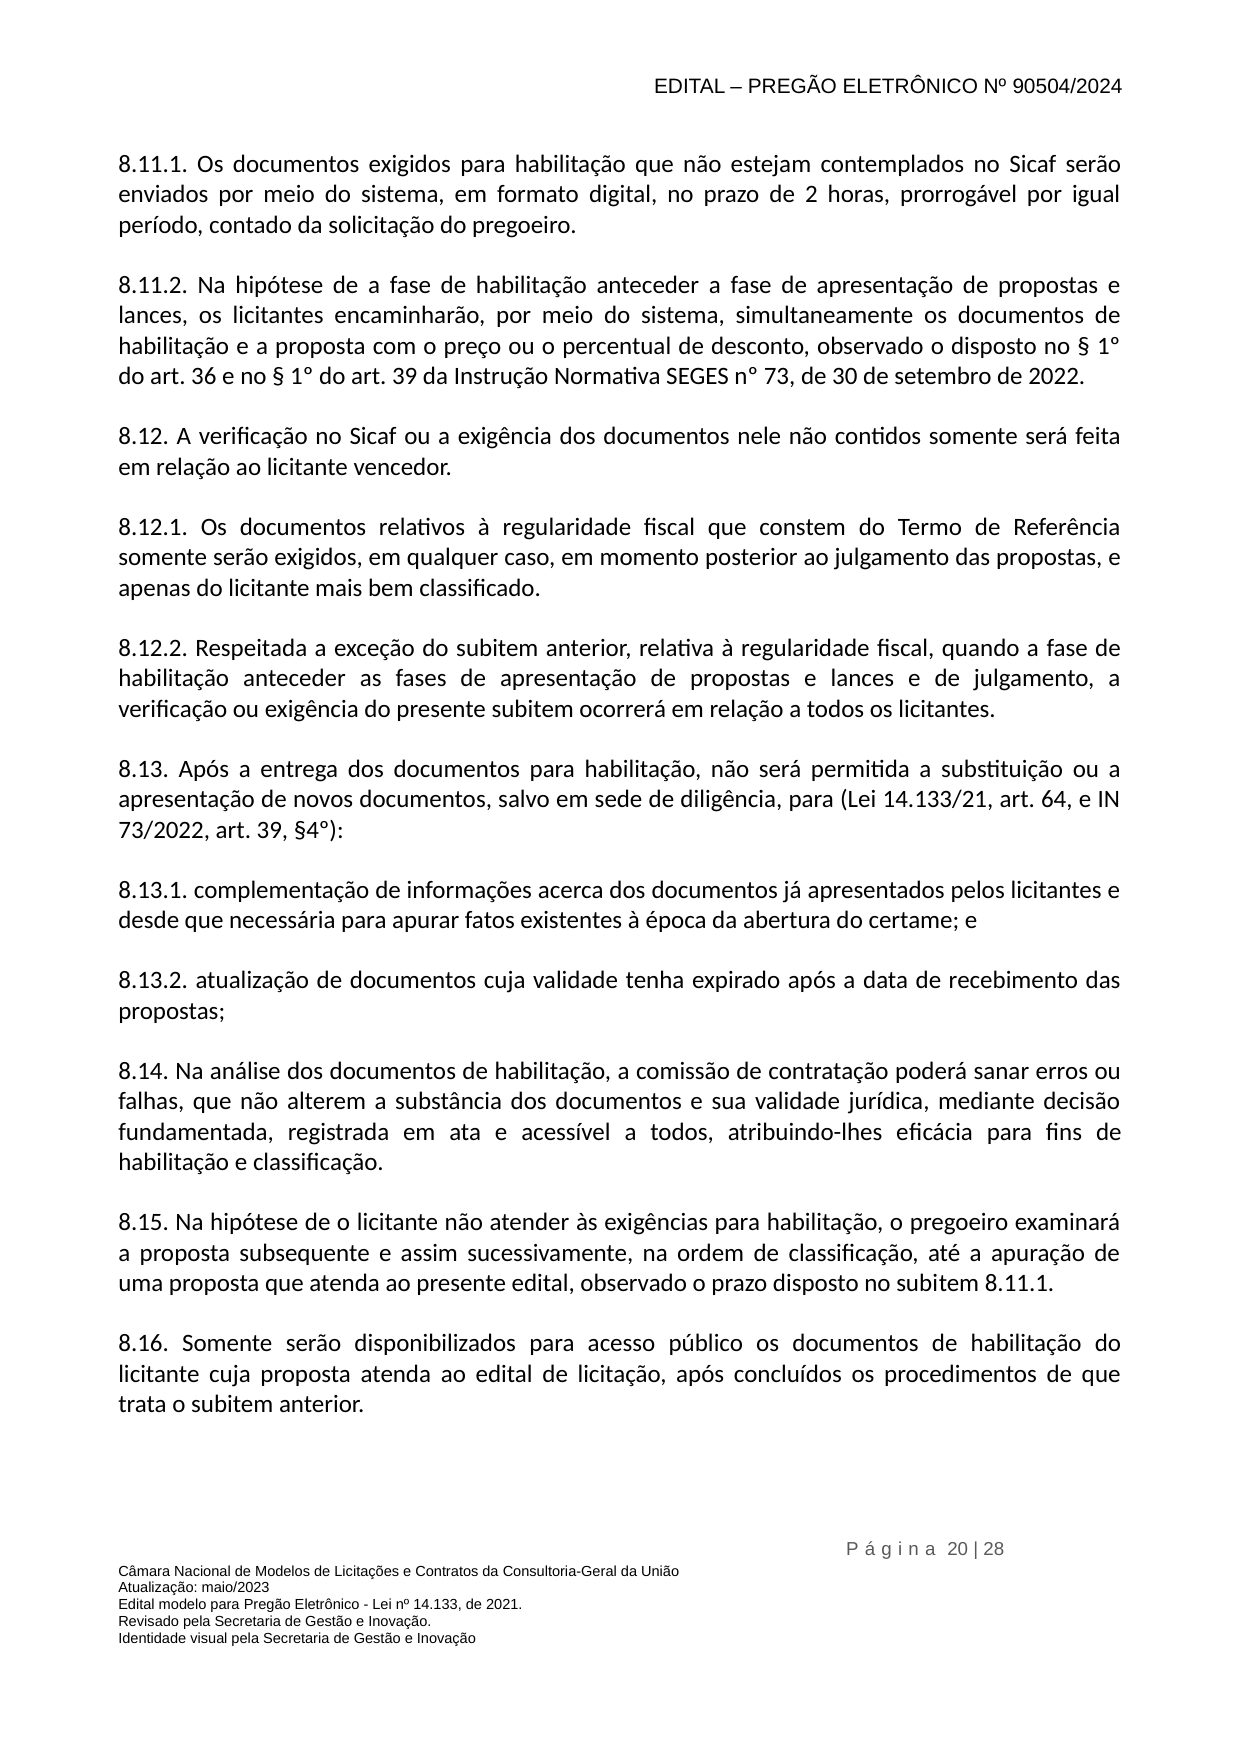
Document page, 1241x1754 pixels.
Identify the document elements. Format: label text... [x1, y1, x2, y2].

text 8.12. A verificação no Sicaf ou a exigência dos documentos nele não contidos somente será feita em relação ao licitante vencedor. [118, 420, 1122, 481]
text 8.16. Somente serão disponibilizados para acesso público os documentos de habilitação do licitante cuja proposta atenda ao edital de licitação, após concluídos os procedimentos de que trata o subitem anterior. [118, 1328, 1122, 1419]
text 8.14. Na análise dos documentos de habilitação, a comissão de contratação poderá sanar erros ou falhas, que não alterem a substância dos documentos e sua validade jurídica, mediante decisão fundamentada, registrada em ata e acessível a todos, atribuindo-lhes eﬁcácia para fins de habilitação e classificação. [118, 1055, 1122, 1177]
text 8.11.1. Os documentos exigidos para habilitação que não estejam contemplados no Sicaf serão enviados por meio do sistema, em formato digital, no prazo de 2 horas, prorrogável por igual período, contado da solicitação do pregoeiro. [118, 148, 1122, 239]
text 8.12.2. Respeitada a exceção do subitem anterior, relativa à regularidade fiscal, quando a fase de habilitação anteceder as fases de apresentação de propostas e lances e de julgamento, a verificação ou exigência do presente subitem ocorrerá em relação a todos os licitantes. [118, 632, 1122, 723]
text 8.12.1. Os documentos relativos à regularidade fiscal que constem do Termo de Referência somente serão exigidos, em qualquer caso, em momento posterior ao julgamento das propostas, e apenas do licitante mais bem classificado. [118, 511, 1122, 602]
text 8.13. Após a entrega dos documentos para habilitação, não será permitida a substituição ou a apresentação de novos documentos, salvo em sede de diligência, para (Lei 14.133/21, art. 64, e IN 73/2022, art. 39, §4º): [118, 753, 1122, 844]
text 8.11.2. Na hipótese de a fase de habilitação anteceder a fase de apresentação de propostas e lances, os licitantes encaminharão, por meio do sistema, simultaneamente os documentos de habilitação e a proposta com o preço ou o percentual de desconto, observado o disposto no § 1º do art. 36 e no § 1º do art. 39 da Instrução Normativa SEGES nº 73, de 30 de setembro de 2022. [118, 269, 1122, 391]
text 8.15. Na hipótese de o licitante não atender às exigências para habilitação, o pregoeiro examinará a proposta subsequente e assim sucessivamente, na ordem de classificação, até a apuração de uma proposta que atenda ao presente edital, observado o prazo disposto no subitem 8.11.1. [118, 1207, 1122, 1298]
text 8.13.1. complementação de informações acerca dos documentos já apresentados pelos licitantes e desde que necessária para apurar fatos existentes à época da abertura do certame; e [118, 874, 1122, 935]
text 8.13.2. atualização de documentos cuja validade tenha expirado após a data de recebimento das propostas; [118, 964, 1122, 1026]
